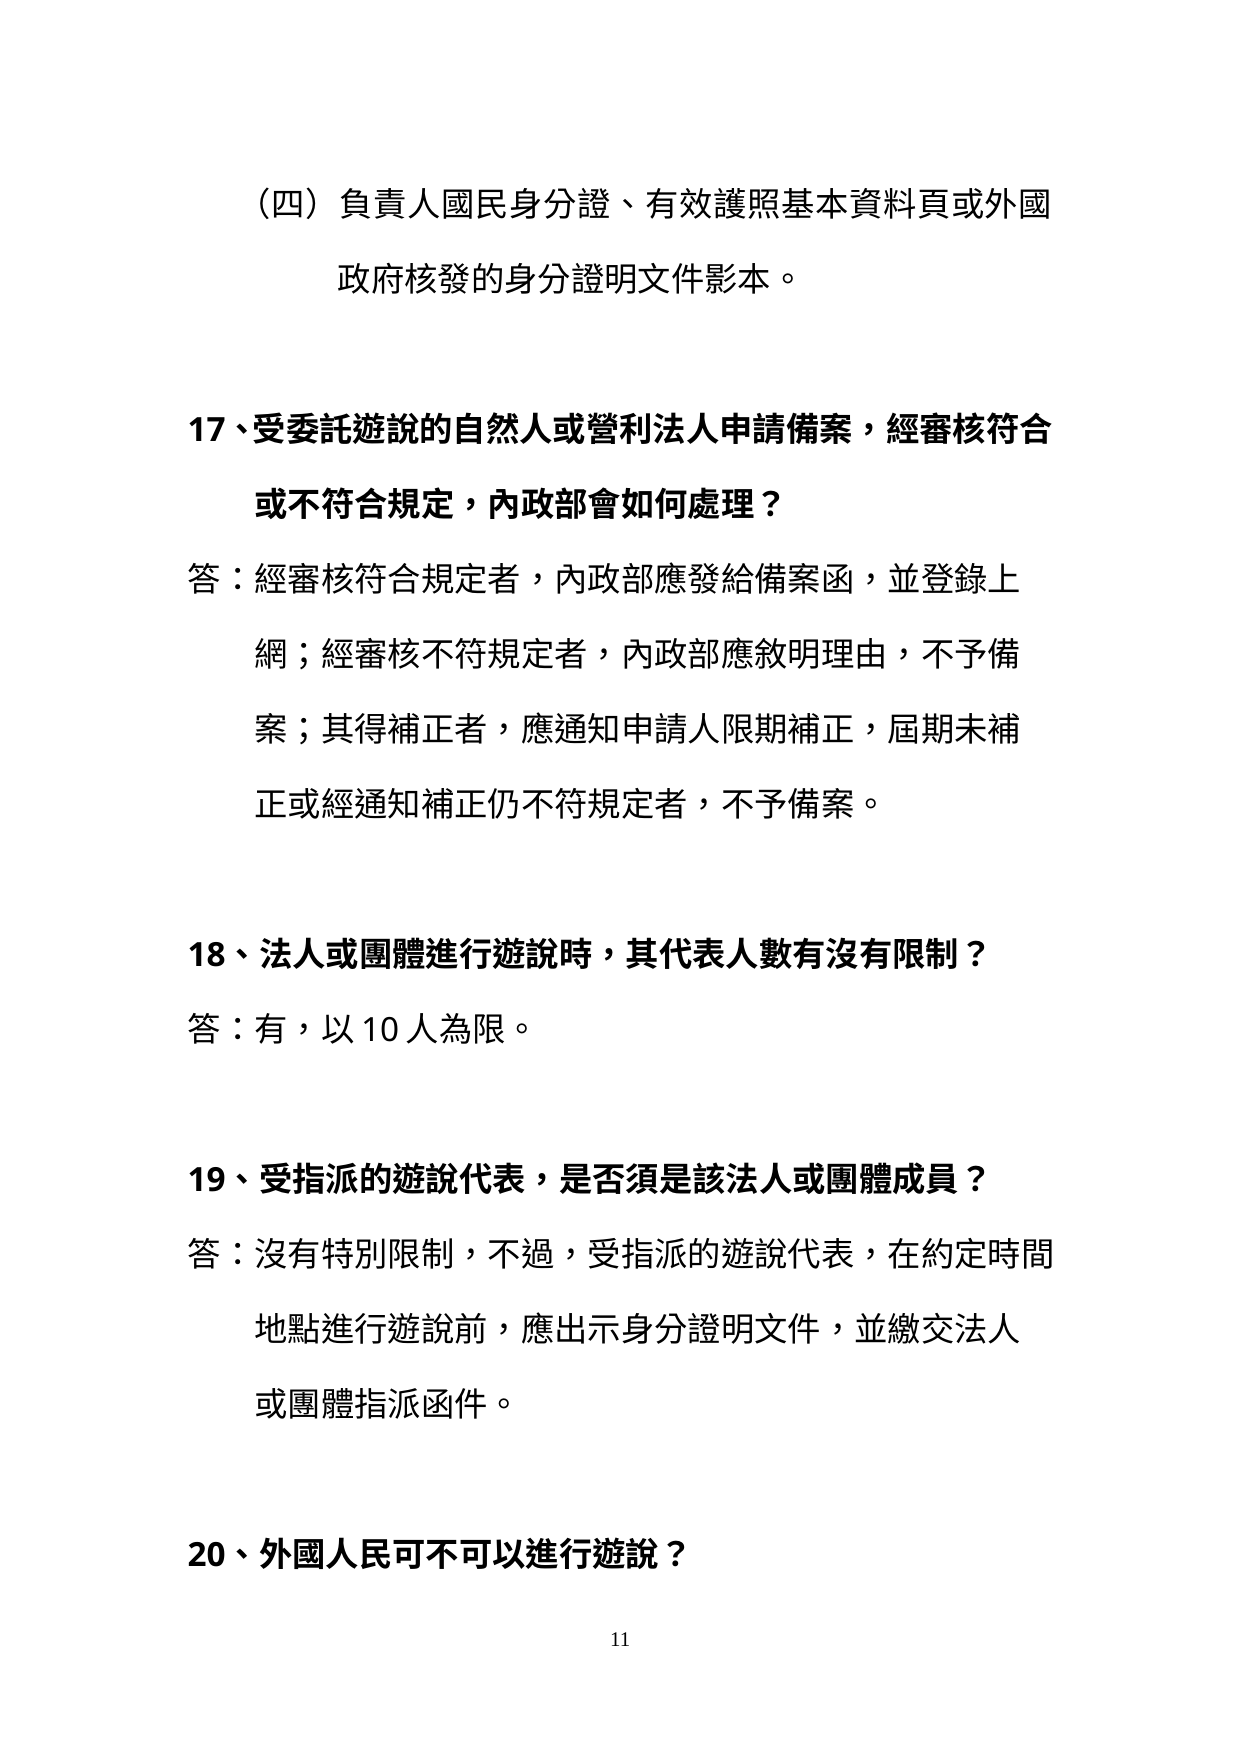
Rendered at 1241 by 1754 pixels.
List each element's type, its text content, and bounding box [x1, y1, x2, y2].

text 答：有，以10人為限。 [187, 989, 1053, 1064]
text 20、外國人民可不可以進行遊說？ [187, 1514, 1053, 1589]
text 18、法人或團體進行遊說時，其代表人數有沒有限制？ [187, 914, 1053, 989]
text 答：沒有特別限制，不過，受指派的遊說代表，在約定時間、地點進行遊說前，應出示身分證明文件，並繳交法人或團體指派函件。 [187, 1214, 1053, 1439]
text （四）負責人國民身分證、有效護照基本資料頁或外國政府核發的身分證明文件影本。 [238, 164, 1053, 314]
text 19、受指派的遊說代表，是否須是該法人或團體成員？ [187, 1139, 1053, 1214]
text 17、受委託遊說的自然人或營利法人申請備案，經審核符合或不符合規定，內政部會如何處理？ [187, 389, 1053, 539]
text 答：經審核符合規定者，內政部應發給備案函，並登錄上網；經審核不符規定者，內政部應敘明理由，不予備案；其得補正者，應通知申請人限期補正，屆期未補正或經通知補正仍不符規定者，不予備案。 [187, 539, 1053, 839]
